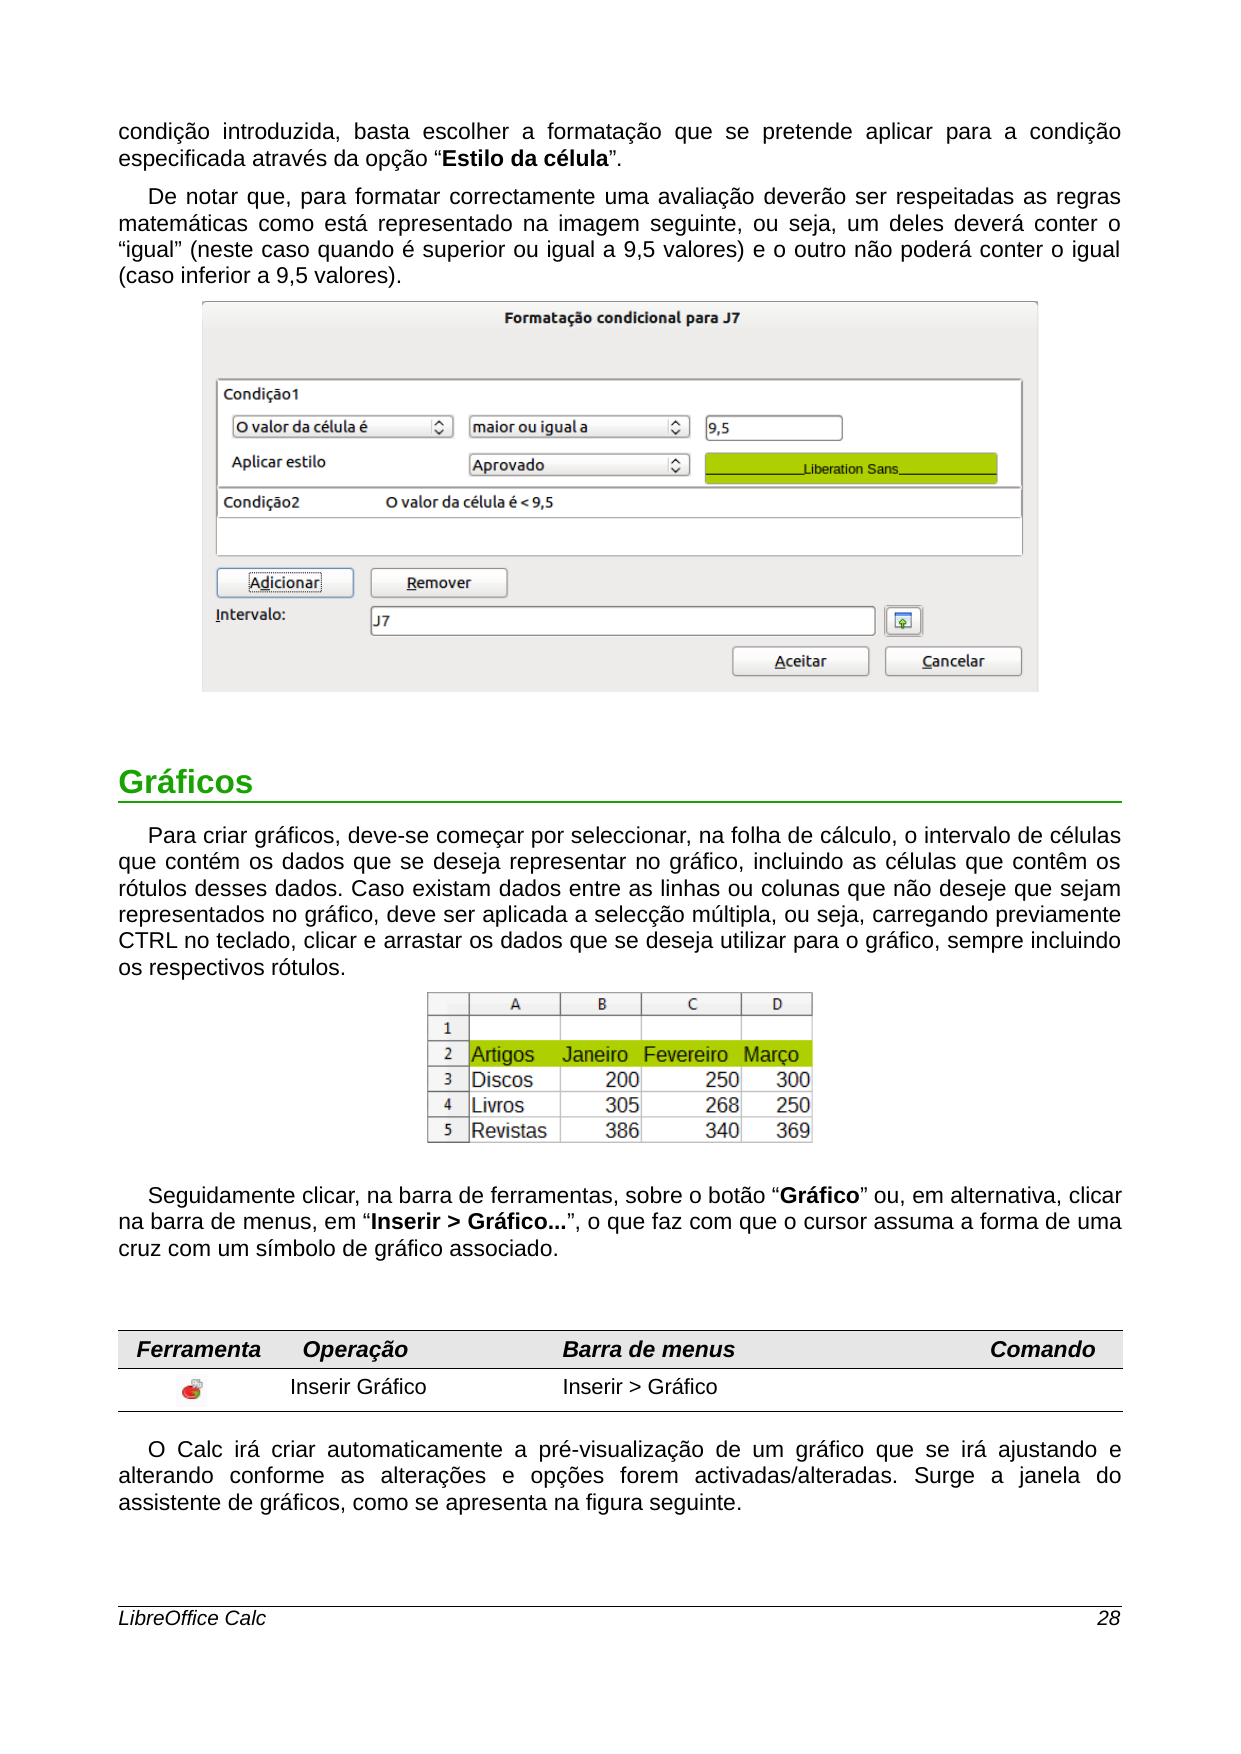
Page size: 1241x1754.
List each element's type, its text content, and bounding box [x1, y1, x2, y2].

picture [427, 992, 813, 1143]
text Para criar gráficos, deve-se começar por seleccionar, na folha de cálculo, o intervalo de células que contém os dados que se deseja representar no gráfico, incluindo as células que contêm os rótulos desses dados. Caso existam dados entre as linhas ou colunas que não deseje que sejam representados no gráfico, deve ser aplicada a selecção múltipla, ou seja, carregando previamente CTRL no teclado, clicar e arrastar os dados que se deseja utilizar para o gráfico, sempre incluindo os respectivos rótulos. [118, 822, 1122, 980]
subtitle Gráficos [118, 762, 1122, 801]
table_header Operação [284, 1331, 544, 1368]
text O Calc irá criar automaticamente a pré-visualização de um gráfico que se irá ajustando e alterando conforme as alterações e opções forem activadas/alteradas. Surge a janela do assistente de gráficos, como se apresenta na figura seguinte. [118, 1436, 1122, 1515]
table_cell Inserir Gráfico [284, 1369, 544, 1411]
text condição introduzida, basta escolher a formatação que se pretende aplicar para a condição especificada através da opção “Estilo da célula”. [118, 118, 1122, 171]
table_cell [972, 1369, 1123, 1411]
table_header Ferramenta [118, 1331, 284, 1368]
table_cell [118, 1369, 284, 1411]
picture [176, 1374, 208, 1407]
table_header Comando [972, 1331, 1123, 1368]
text Seguidamente clicar, na barra de ferramentas, sobre o botão “Gráfico” ou, em alternativa, clicar na barra de menus, em “Inserir > Gráfico...”, o que faz com que o cursor assuma a forma de uma cruz com um símbolo de gráfico associado. [118, 1182, 1122, 1261]
text De notar que, para formatar correctamente uma avaliação deverão ser respeitadas as regras matemáticas como está representado na imagem seguinte, ou seja, um deles deverá conter o “igual” (neste caso quando é superior ou igual a 9,5 valores) e o outro não poderá conter o igual (caso inferior a 9,5 valores). [118, 183, 1122, 289]
table_header Barra de menus [544, 1331, 972, 1368]
table_cell Inserir > Gráfico [544, 1369, 972, 1411]
